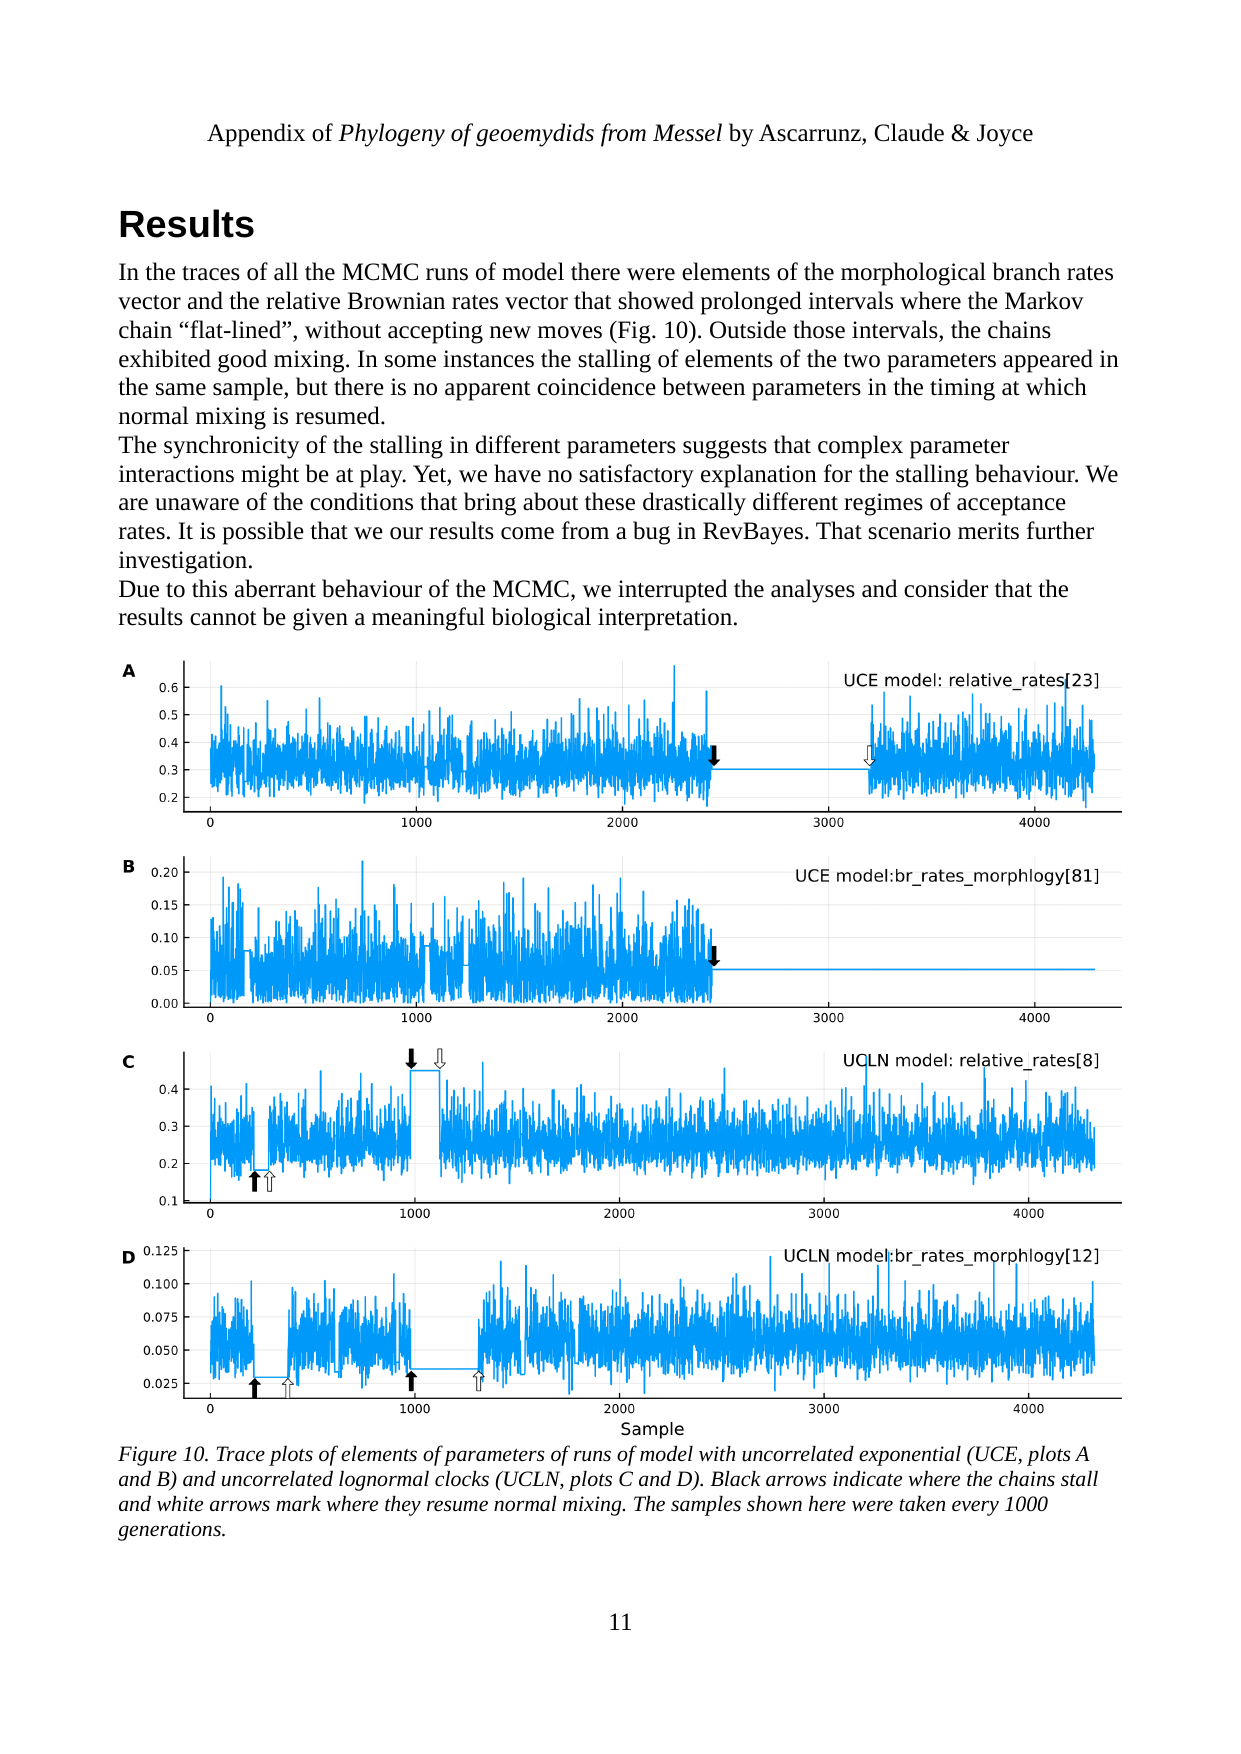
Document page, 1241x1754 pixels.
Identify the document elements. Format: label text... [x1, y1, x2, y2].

subtitle Results [118, 201, 1122, 245]
text Due to this aberrant behaviour of the MCMC, we interrupted the analyses and consider that the results cannot be given a meaningful biological interpretation. [118, 574, 1122, 631]
text The synchronicity of the stalling in different parameters suggests that complex parameter interactions might be at play. Yet, we have no satisfactory explanation for the stalling behaviour. We are unaware of the conditions that bring about these drastically different regimes of acceptance rates. It is possible that we our results come from a bug in RevBayes. That scenario merits further investigation. [118, 430, 1122, 574]
text Figure 10. Trace plots of elements of parameters of runs of model with uncorrelated exponential (UCE, plots A and B) and uncorrelated lognormal clocks (UCLN, plots C and D). Black arrows indicate where the chains stall and white arrows mark where they resume normal mixing. The samples shown here were taken every 1000 generations. [118, 1441, 1122, 1542]
text In the traces of all the MCMC runs of model there were elements of the morphological branch rates vector and the relative Brownian rates vector that showed prolonged intervals where the Markov chain “flat-lined”, without accepting new moves (Fig. 10). Outside those intervals, the chains exhibited good mixing. In some instances the stalling of elements of the two parameters appeared in the same sample, but there is no apparent coincidence between parameters in the timing at which normal mixing is resumed. [118, 257, 1122, 430]
picture [118, 660, 1123, 1441]
